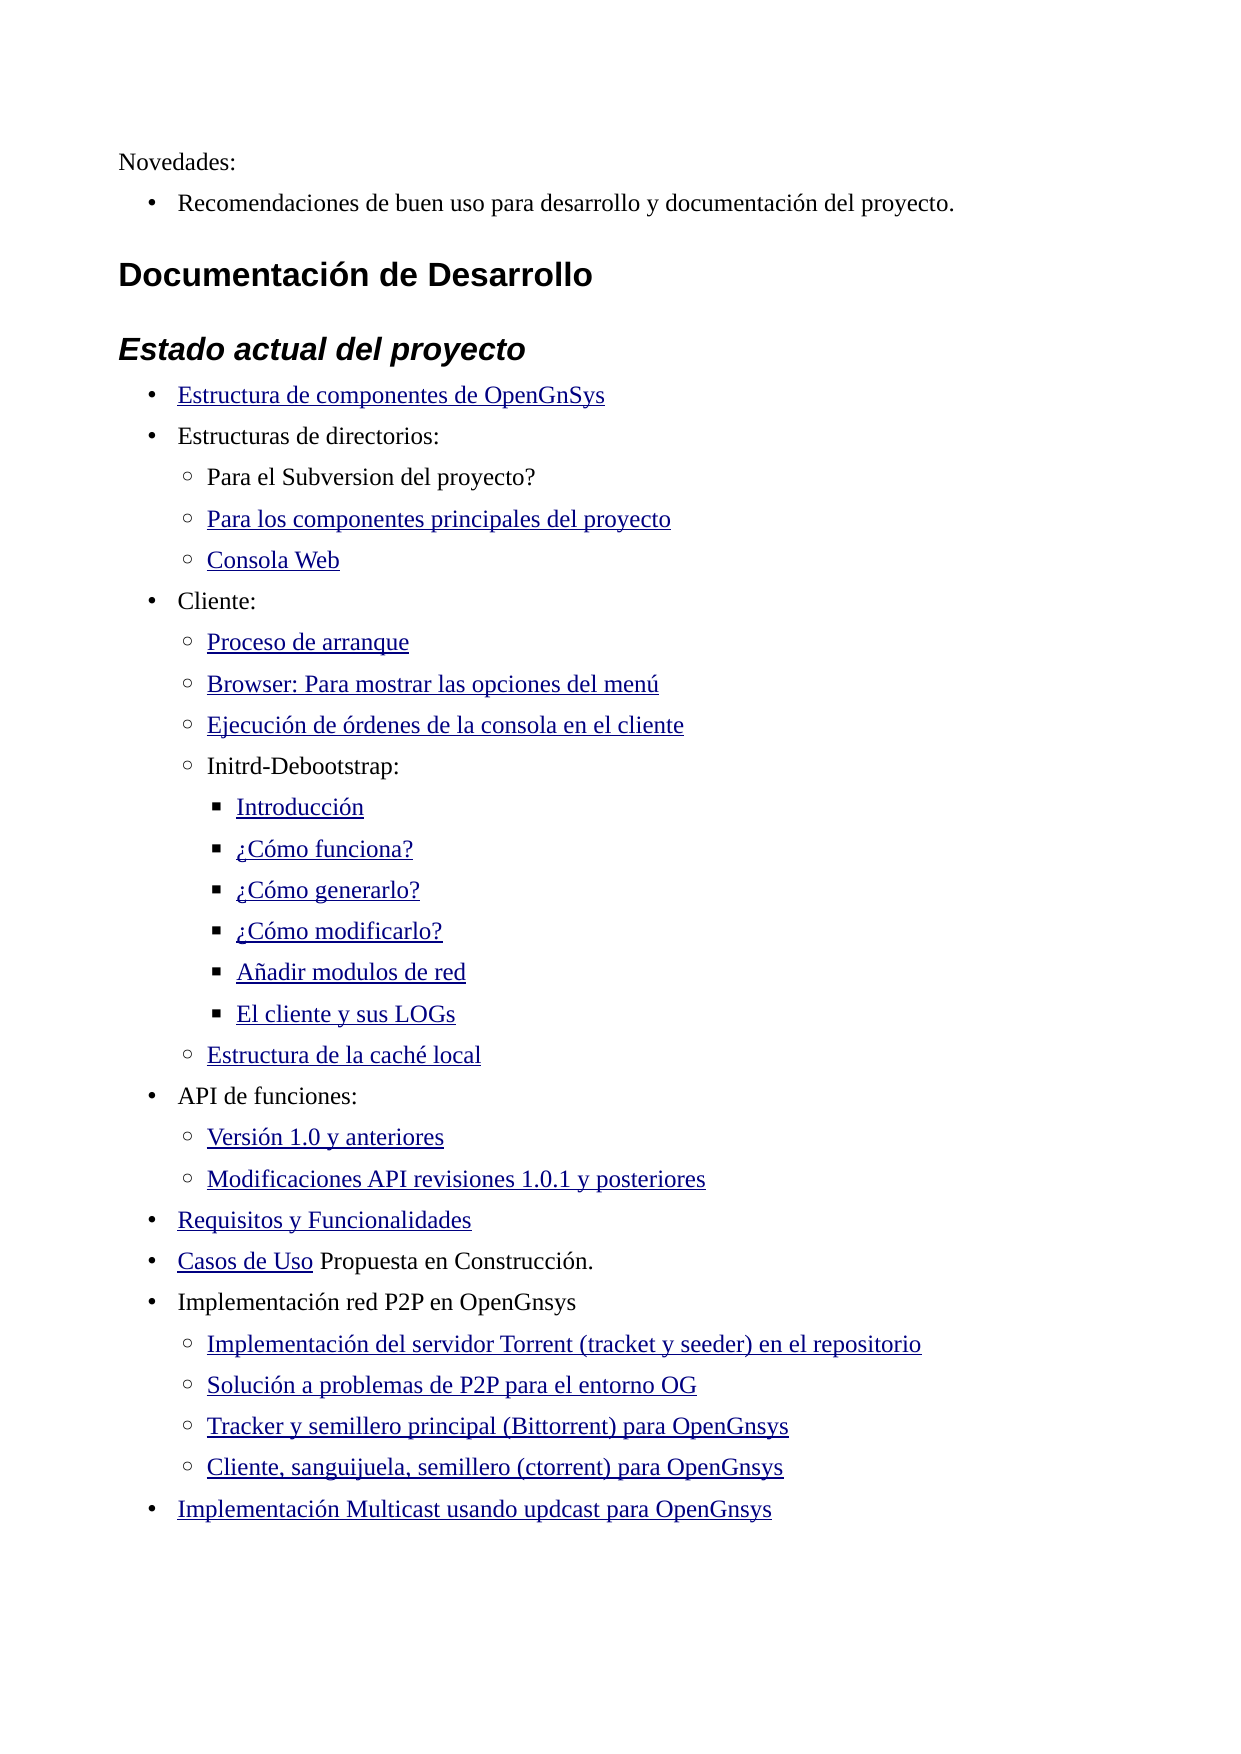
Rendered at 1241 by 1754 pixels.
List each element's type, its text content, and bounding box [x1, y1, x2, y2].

list Estructura de la caché local [177, 1040, 1122, 1069]
list Añadir modulos de red [207, 957, 1122, 986]
list Requisitos y Funcionalidades [148, 1205, 1122, 1234]
list Solución a problemas de P2P para el entorno OG [177, 1370, 1122, 1399]
list Ejecución de órdenes de la consola en el cliente [177, 710, 1122, 739]
list Estructuras de directorios: [148, 421, 1122, 450]
list Modificaciones API revisiones 1.0.1 y posteriores [177, 1164, 1122, 1192]
list Para los componentes principales del proyecto [177, 504, 1122, 532]
list Implementación Multicast usando updcast para OpenGnsys [148, 1494, 1122, 1522]
list Implementación red P2P en OpenGnsys [148, 1287, 1122, 1316]
list Proceso de arranque [177, 627, 1122, 656]
list Para el Subversion del proyecto? [177, 462, 1122, 491]
list Initrd-Debootstrap: [177, 751, 1122, 780]
list Cliente: [148, 586, 1122, 615]
list Recomendaciones de buen uso para desarrollo y documentación del proyecto. [148, 188, 1122, 217]
subtitle Estado actual del proyecto [118, 331, 1122, 367]
list Estructura de componentes de OpenGnSys [148, 380, 1122, 409]
list Casos de Uso Propuesta en Construcción. [148, 1246, 1122, 1275]
list Cliente, sanguijuela, semillero (ctorrent) para OpenGnsys [177, 1452, 1122, 1481]
list Versión 1.0 y anteriores [177, 1122, 1122, 1151]
list ¿Cómo modificarlo? [207, 916, 1122, 945]
list API de funciones: [148, 1081, 1122, 1110]
text Novedades: [118, 147, 1122, 176]
list Implementación del servidor Torrent (tracket y seeder) en el repositorio [177, 1329, 1122, 1357]
list ¿Cómo funciona? [207, 834, 1122, 862]
list El cliente y sus LOGs [207, 999, 1122, 1027]
list ¿Cómo generarlo? [207, 875, 1122, 904]
list Introducción [207, 792, 1122, 821]
list Consola Web [177, 545, 1122, 574]
list Browser: Para mostrar las opciones del menú [177, 669, 1122, 697]
subtitle Documentación de Desarrollo [118, 254, 1122, 293]
list Tracker y semillero principal (Bittorrent) para OpenGnsys [177, 1411, 1122, 1440]
